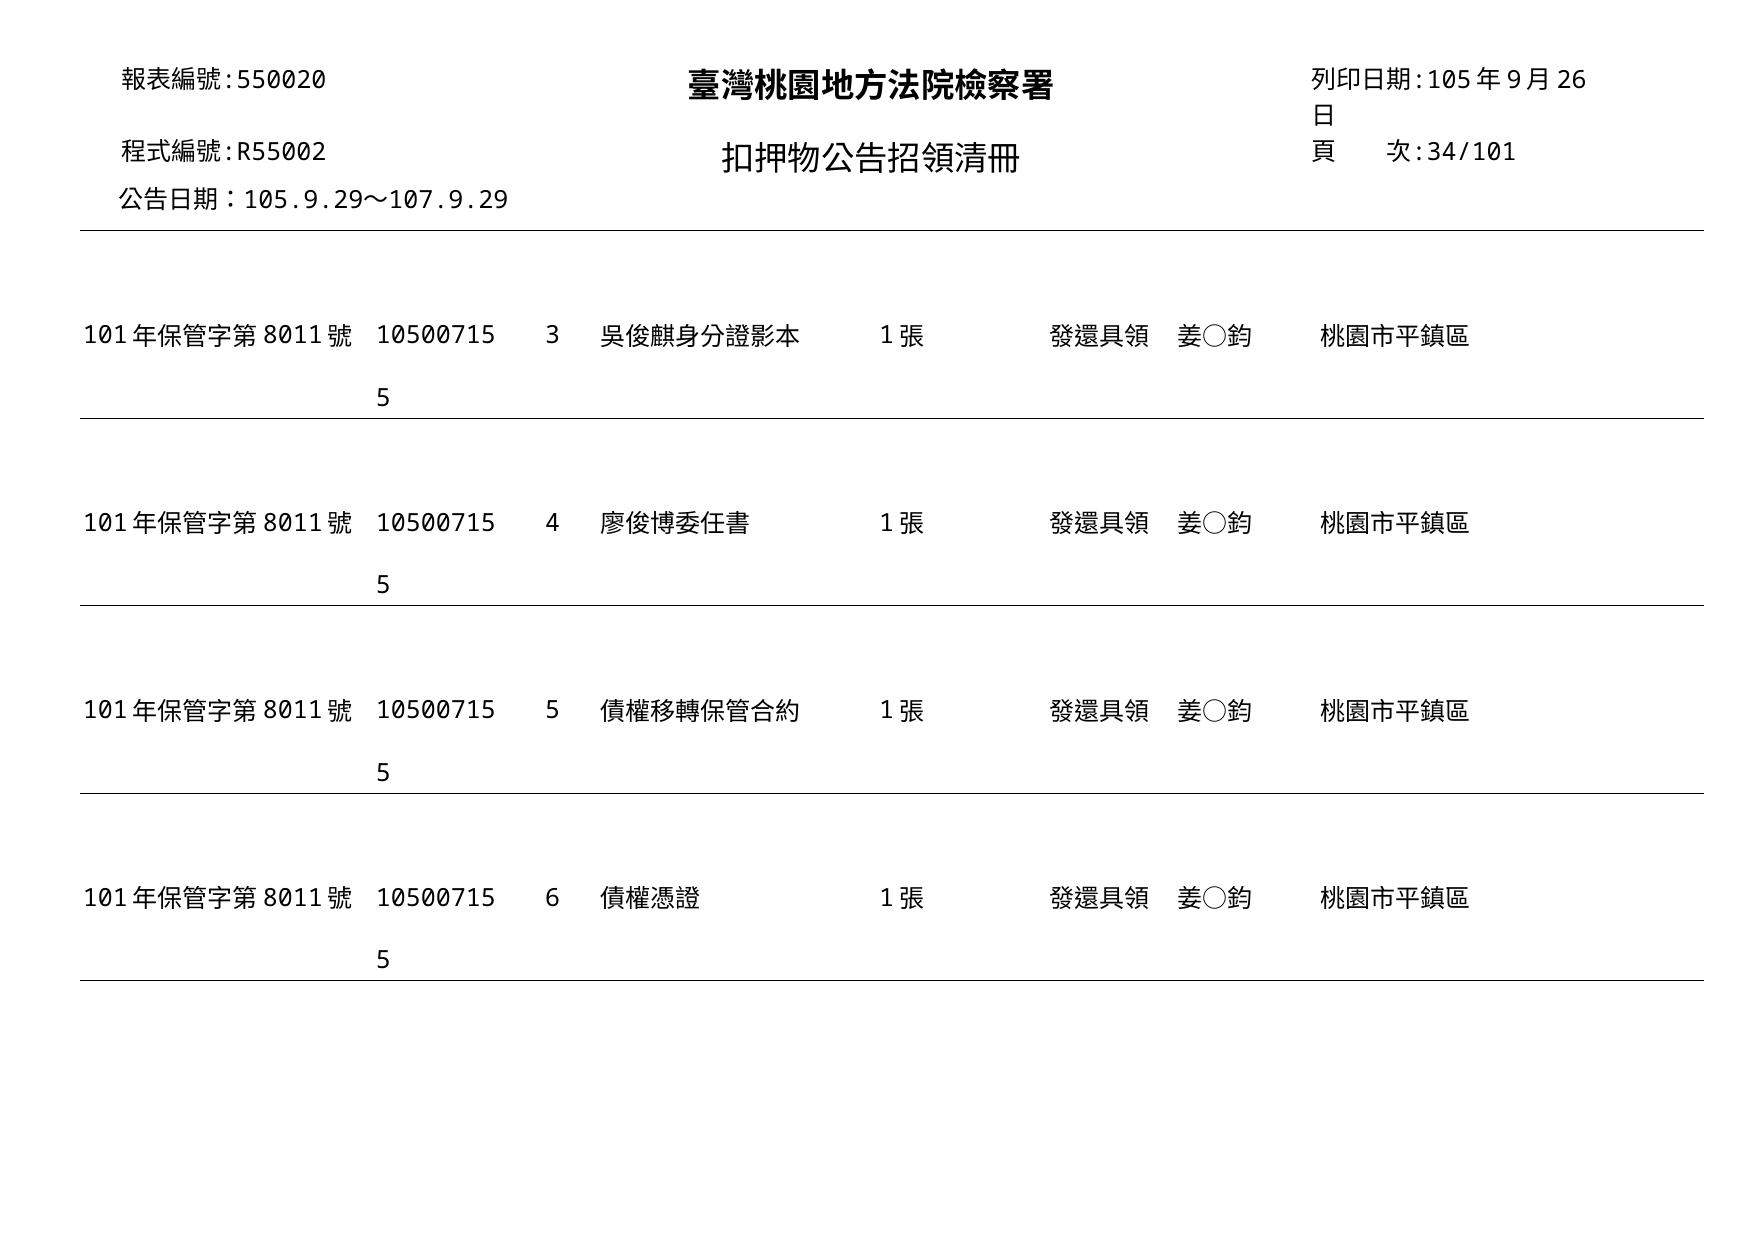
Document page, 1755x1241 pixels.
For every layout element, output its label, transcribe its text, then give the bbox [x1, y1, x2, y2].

table_cell 101年保管字第8011號 [80, 794, 373, 980]
table_cell 105007155 [373, 419, 507, 605]
table_cell 姜○鈞 [1175, 606, 1317, 792]
table_cell 桃園市平鎮區 [1317, 419, 1575, 605]
table_cell 桃園市平鎮區 [1317, 231, 1575, 417]
table_cell 101年保管字第8011號 [80, 231, 373, 417]
table_cell 1張 [808, 606, 927, 792]
table_cell 吳俊麒身分證影本 [597, 231, 807, 417]
table_cell 債權憑證 [597, 794, 807, 980]
table_cell [927, 606, 1046, 792]
table_cell 105007155 [373, 794, 507, 980]
table_cell [1575, 419, 1704, 605]
table_cell 桃園市平鎮區 [1317, 606, 1575, 792]
table_cell 105007155 [373, 606, 507, 792]
table_cell 發還具領 [1046, 231, 1175, 417]
table_cell 發還具領 [1046, 419, 1175, 605]
table_cell 發還具領 [1046, 794, 1175, 980]
table_cell 廖俊博委任書 [597, 419, 807, 605]
table_cell 105007155 [373, 231, 507, 417]
table_cell [1575, 606, 1704, 792]
table_cell 發還具領 [1046, 606, 1175, 792]
table_cell 101年保管字第8011號 [80, 606, 373, 792]
table_cell [927, 794, 1046, 980]
table_cell 3 [507, 231, 597, 417]
table_cell 1張 [808, 794, 927, 980]
table_cell 1張 [808, 419, 927, 605]
table_cell 6 [507, 794, 597, 980]
table_cell 姜○鈞 [1175, 231, 1317, 417]
table_cell [1575, 794, 1704, 980]
table_cell [927, 419, 1046, 605]
table_cell [927, 231, 1046, 417]
table_cell 4 [507, 419, 597, 605]
table_cell 桃園市平鎮區 [1317, 794, 1575, 980]
table_cell 5 [507, 606, 597, 792]
table_cell [1575, 231, 1704, 417]
table_cell 姜○鈞 [1175, 419, 1317, 605]
table_cell 債權移轉保管合約 [597, 606, 807, 792]
table_cell 姜○鈞 [1175, 794, 1317, 980]
table_cell 101年保管字第8011號 [80, 419, 373, 605]
table_cell 1張 [808, 231, 927, 417]
